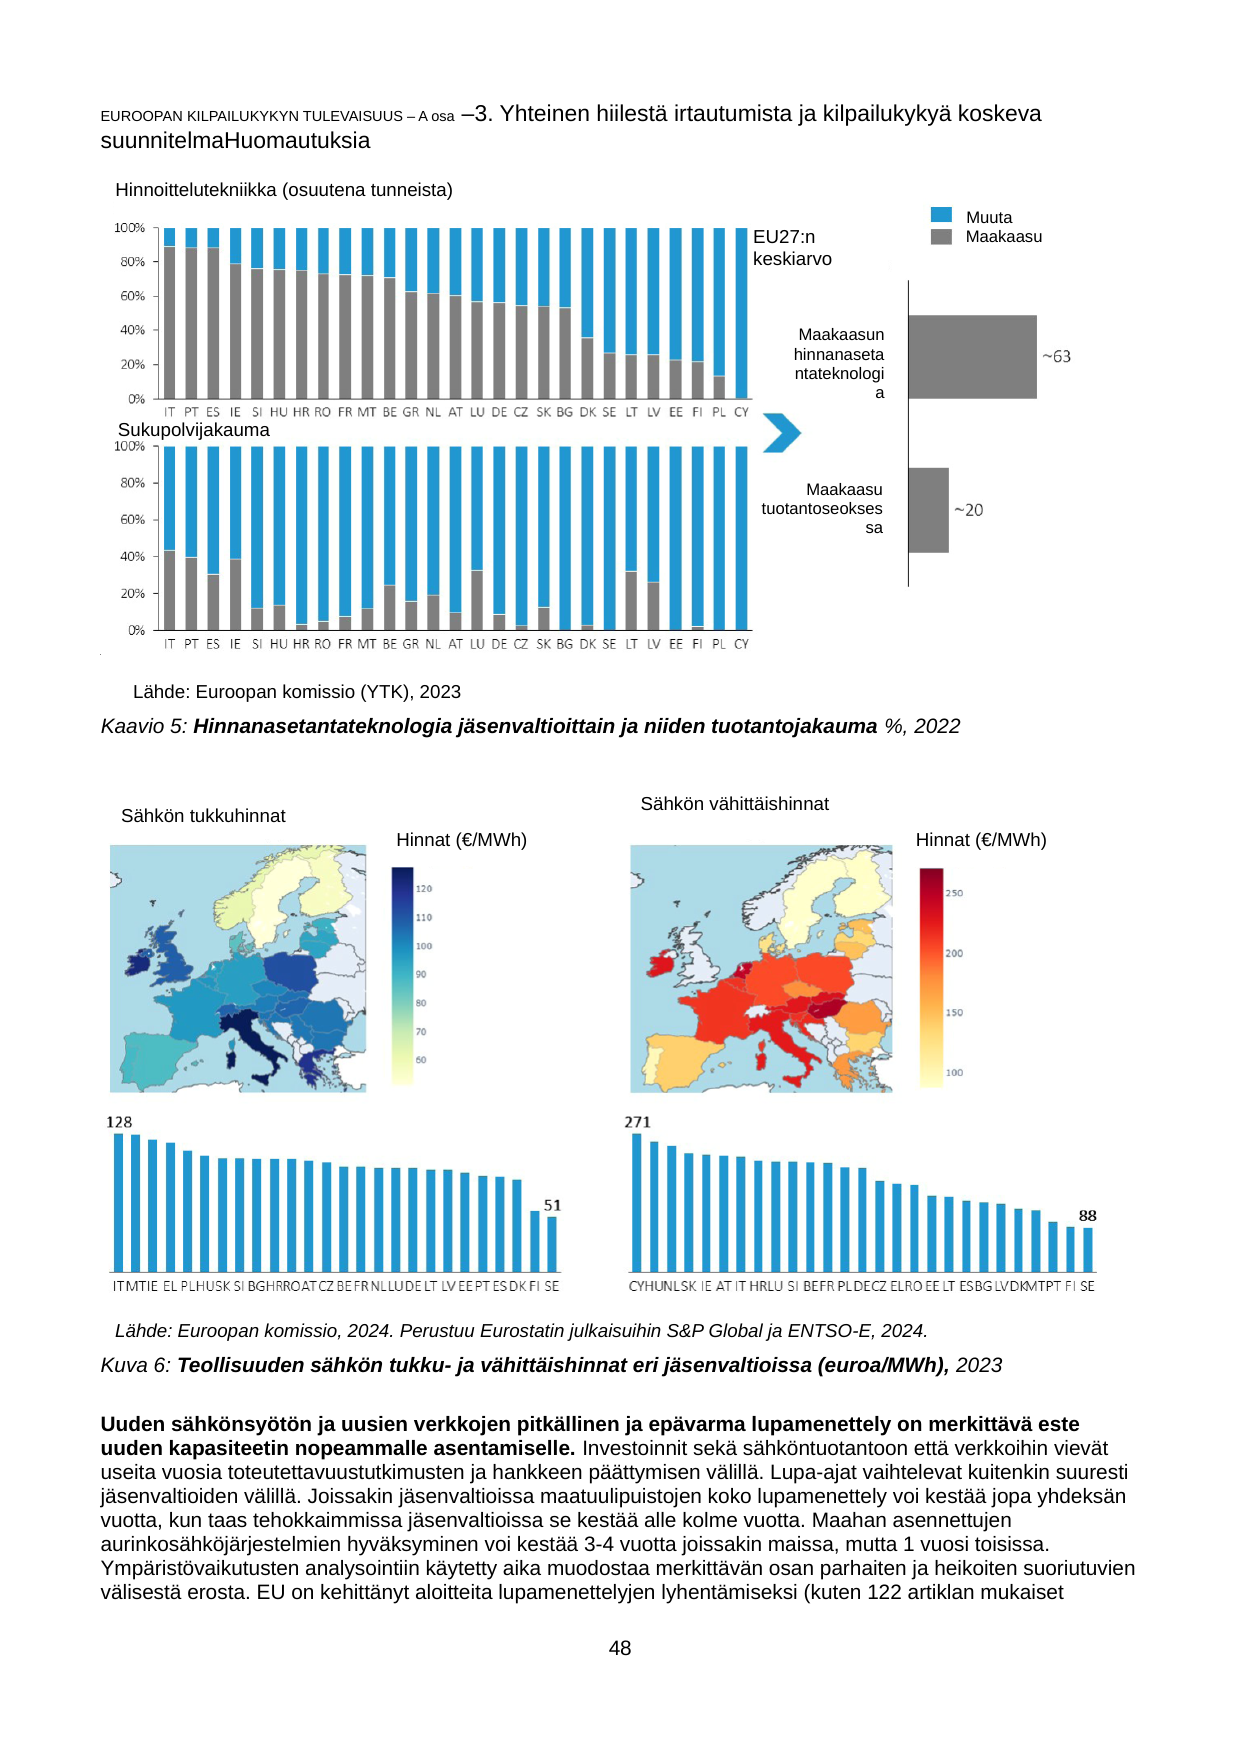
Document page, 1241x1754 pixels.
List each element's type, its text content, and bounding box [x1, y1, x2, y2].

picture [100, 839, 1105, 1294]
text Kaavio 5: Hinnanasetantateknologia jäsenvaltioittain ja niiden tuotantojakauma %, 2022 [449, 184, 1081, 198]
text Uuden sähkönsyötön ja uusien verkkojen pitkällinen ja epävarma lupamenettely on merkittävä este uuden kapasiteetin nopeammalle asentamiselle. Investoinnit sekä sähköntuotantoon että verkkoihin vievät useita vuosia toteutettavuustutkimusten ja hankkeen päättymisen välillä. Lupa-ajat vaihtelevat kuitenkin suuresti jäsenvaltioiden välillä. Joissakin jäsenvaltioissa maatuulipuistojen koko lupamenettely voi kestää jopa yhdeksän vuotta, kun taas tehokkaimmissa jäsenvaltioissa se kestää alle kolme vuotta. Maahan asennettujen aurinkosähköjärjestelmien hyväksyminen voi kestää 3-4 vuotta joissakin maissa, mutta 1 vuosi toisissa. Ympäristövaikutusten analysointiin käytetty aika muodostaa merkittävän osan parhaiten ja heikoiten suoriutuvien välisestä erosta. EU on kehittänyt aloitteita lupamenettelyjen lyhentämiseksi (kuten 122 artiklan mukaiset [100, 1412, 1140, 1604]
text Kaavio 5: Hinnanasetantateknologia jäsenvaltioittain ja niiden tuotantojakauma %, 2022 [101, 655, 1081, 738]
text Kuva 6: Teollisuuden sähkön tukku- ja vähittäishinnat eri jäsenvaltioissa (euroa/MWh), 2023 [100, 798, 1104, 839]
text Kaavio 5: Hinnanasetantateknologia jäsenvaltioittain ja niiden tuotantojakauma %, 2022 [285, 184, 449, 198]
text Kaavio 5: Hinnanasetantateknologia jäsenvaltioittain ja niiden tuotantojakauma %, 2022 [101, 184, 285, 198]
text Kuva 6: Teollisuuden sähkön tukku- ja vähittäishinnat eri jäsenvaltioissa (euroa/MWh), 2023 [100, 1294, 1104, 1376]
picture [984, 839, 993, 845]
picture [100, 198, 1081, 655]
